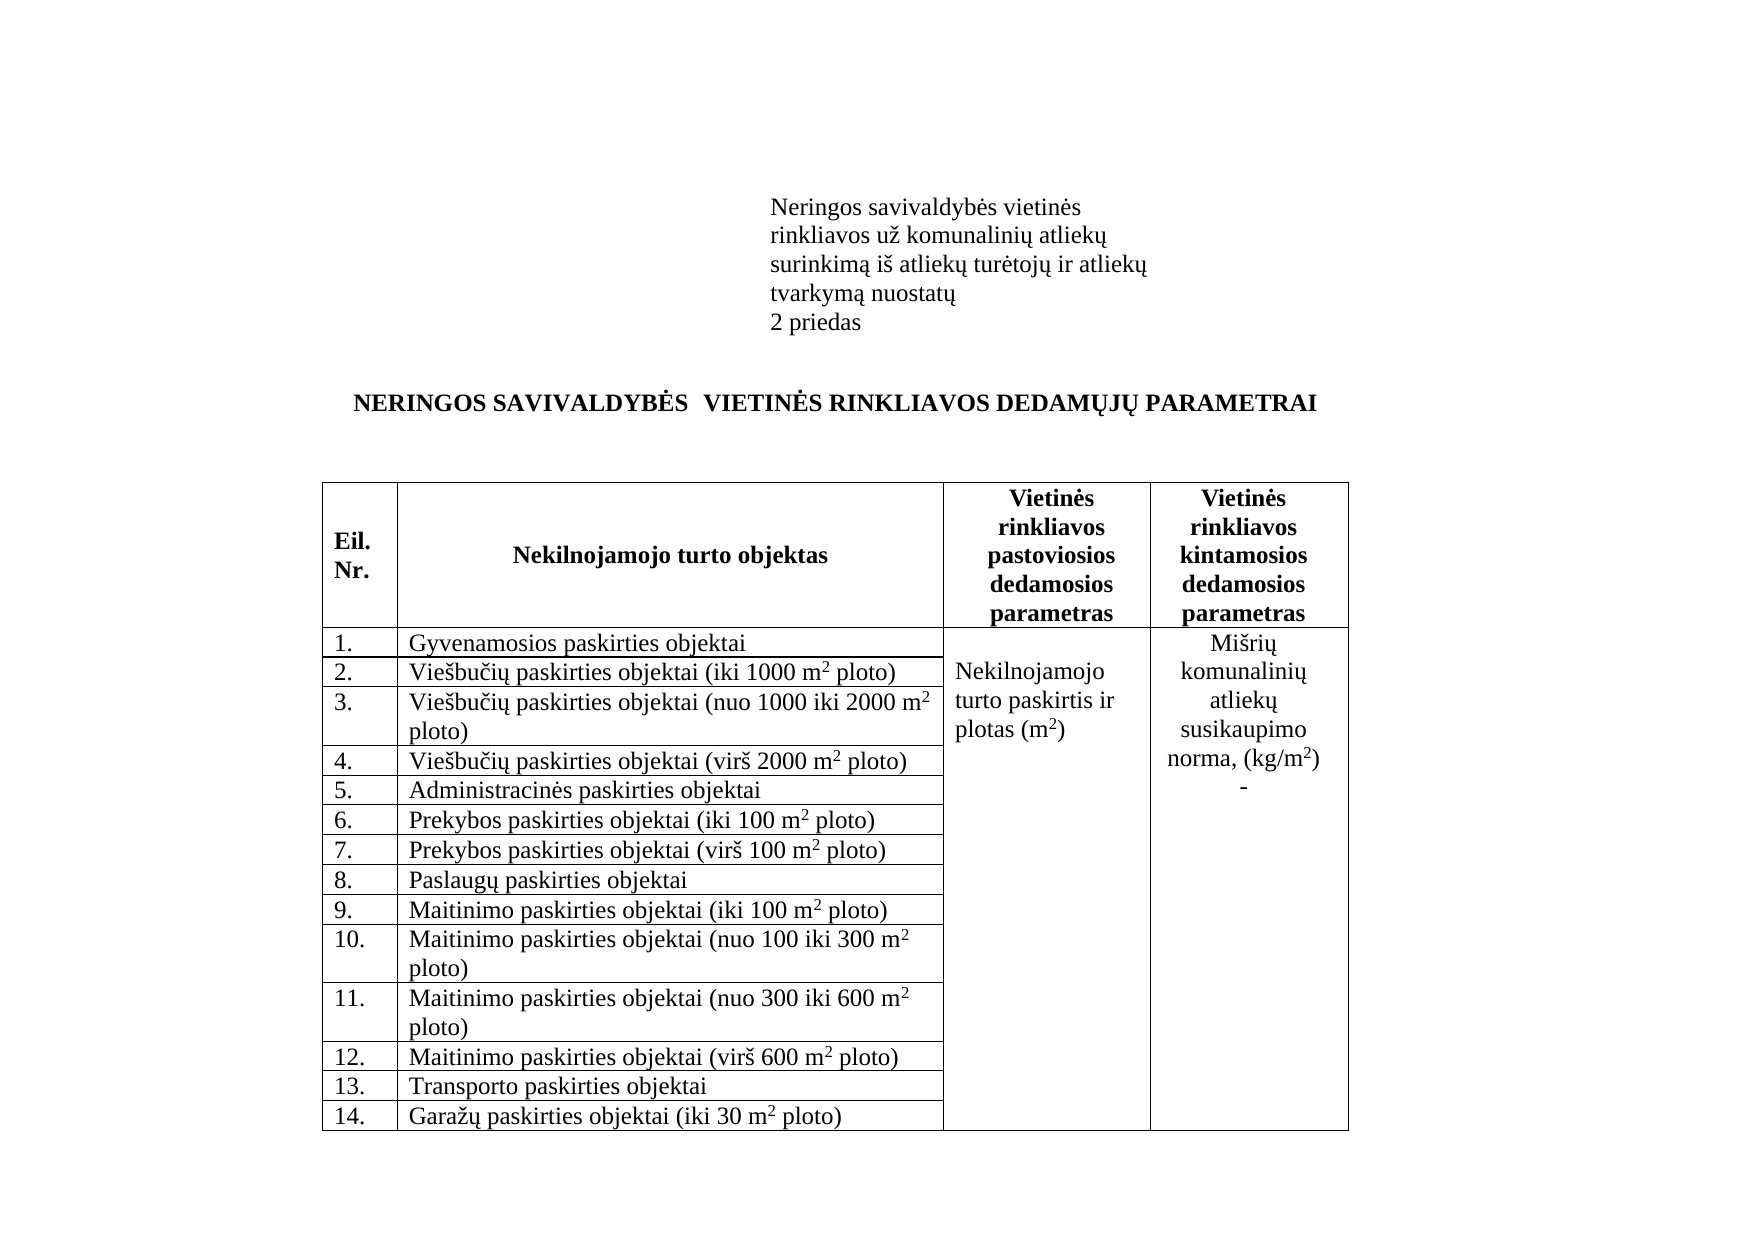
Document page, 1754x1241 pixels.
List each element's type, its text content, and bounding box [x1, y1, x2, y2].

text 2 priedas [150, 307, 1521, 336]
table_cell Prekybos paskirties objektai (virš 100 m2 ploto) [398, 835, 943, 864]
table_cell Viešbučių paskirties objektai (iki 1000 m2 ploto) [398, 658, 943, 686]
table_cell Maitinimo paskirties objektai (virš 600 m2 ploto) [398, 1042, 943, 1070]
text Neringos savivaldybės vietinės [150, 192, 1521, 221]
table_cell 13. [323, 1071, 397, 1100]
table_cell Paslaugų paskirties objektai [398, 865, 943, 894]
table_cell Viešbučių paskirties objektai (nuo 1000 iki 2000 m2 ploto) [398, 687, 943, 745]
table_cell 11. [323, 983, 397, 1041]
table_header Vietinės rinkliavos pastoviosios dedamosios parametras [944, 483, 1150, 627]
table_cell 14. [323, 1101, 397, 1130]
table_cell Garažų paskirties objektai (iki 30 m2 ploto) [398, 1101, 943, 1130]
table_cell 5. [323, 776, 397, 804]
table_cell 10. [323, 925, 397, 982]
table_cell 9. [323, 895, 397, 923]
table_cell Mišrių komunalinių atliekų susikaupimo norma, (kg/m2) - [1151, 628, 1348, 1130]
table_cell 6. [323, 805, 397, 834]
table_cell 2. [323, 658, 397, 686]
table_cell Prekybos paskirties objektai (iki 100 m2 ploto) [398, 805, 943, 834]
table_cell Maitinimo paskirties objektai (iki 100 m2 ploto) [398, 895, 943, 923]
table_cell Administracinės paskirties objektai [398, 776, 943, 804]
table_cell 3. [323, 687, 397, 745]
table_cell Transporto paskirties objektai [398, 1071, 943, 1100]
text surinkimą iš atliekų turėtojų ir atliekų [150, 249, 1521, 278]
table_cell Nekilnojamojo turto paskirtis ir plotas (m2) [944, 628, 1150, 1130]
table_header Nekilnojamojo turto objektas [398, 483, 943, 627]
table_cell 12. [323, 1042, 397, 1070]
table_cell Maitinimo paskirties objektai (nuo 100 iki 300 m2 ploto) [398, 925, 943, 982]
text tvarkymą nuostatų [150, 278, 1521, 307]
table_cell 1. [323, 628, 397, 656]
table_cell 8. [323, 865, 397, 894]
table_cell Gyvenamosios paskirties objektai [398, 628, 943, 656]
table_cell Maitinimo paskirties objektai (nuo 300 iki 600 m2 ploto) [398, 983, 943, 1041]
text NERINGOS savivaldybės VIETINĖS RINKLIAVOS DEDAMŲJŲ PARAMETRAI [150, 357, 1521, 424]
table_cell Viešbučių paskirties objektai (virš 2000 m2 ploto) [398, 746, 943, 774]
table_header Eil. Nr. [323, 483, 397, 627]
text rinkliavos už komunalinių atliekų [150, 221, 1521, 249]
table_cell 4. [323, 746, 397, 774]
table_header Vietinės rinkliavos kintamosios dedamosios parametras [1151, 483, 1348, 627]
table_cell 7. [323, 835, 397, 864]
